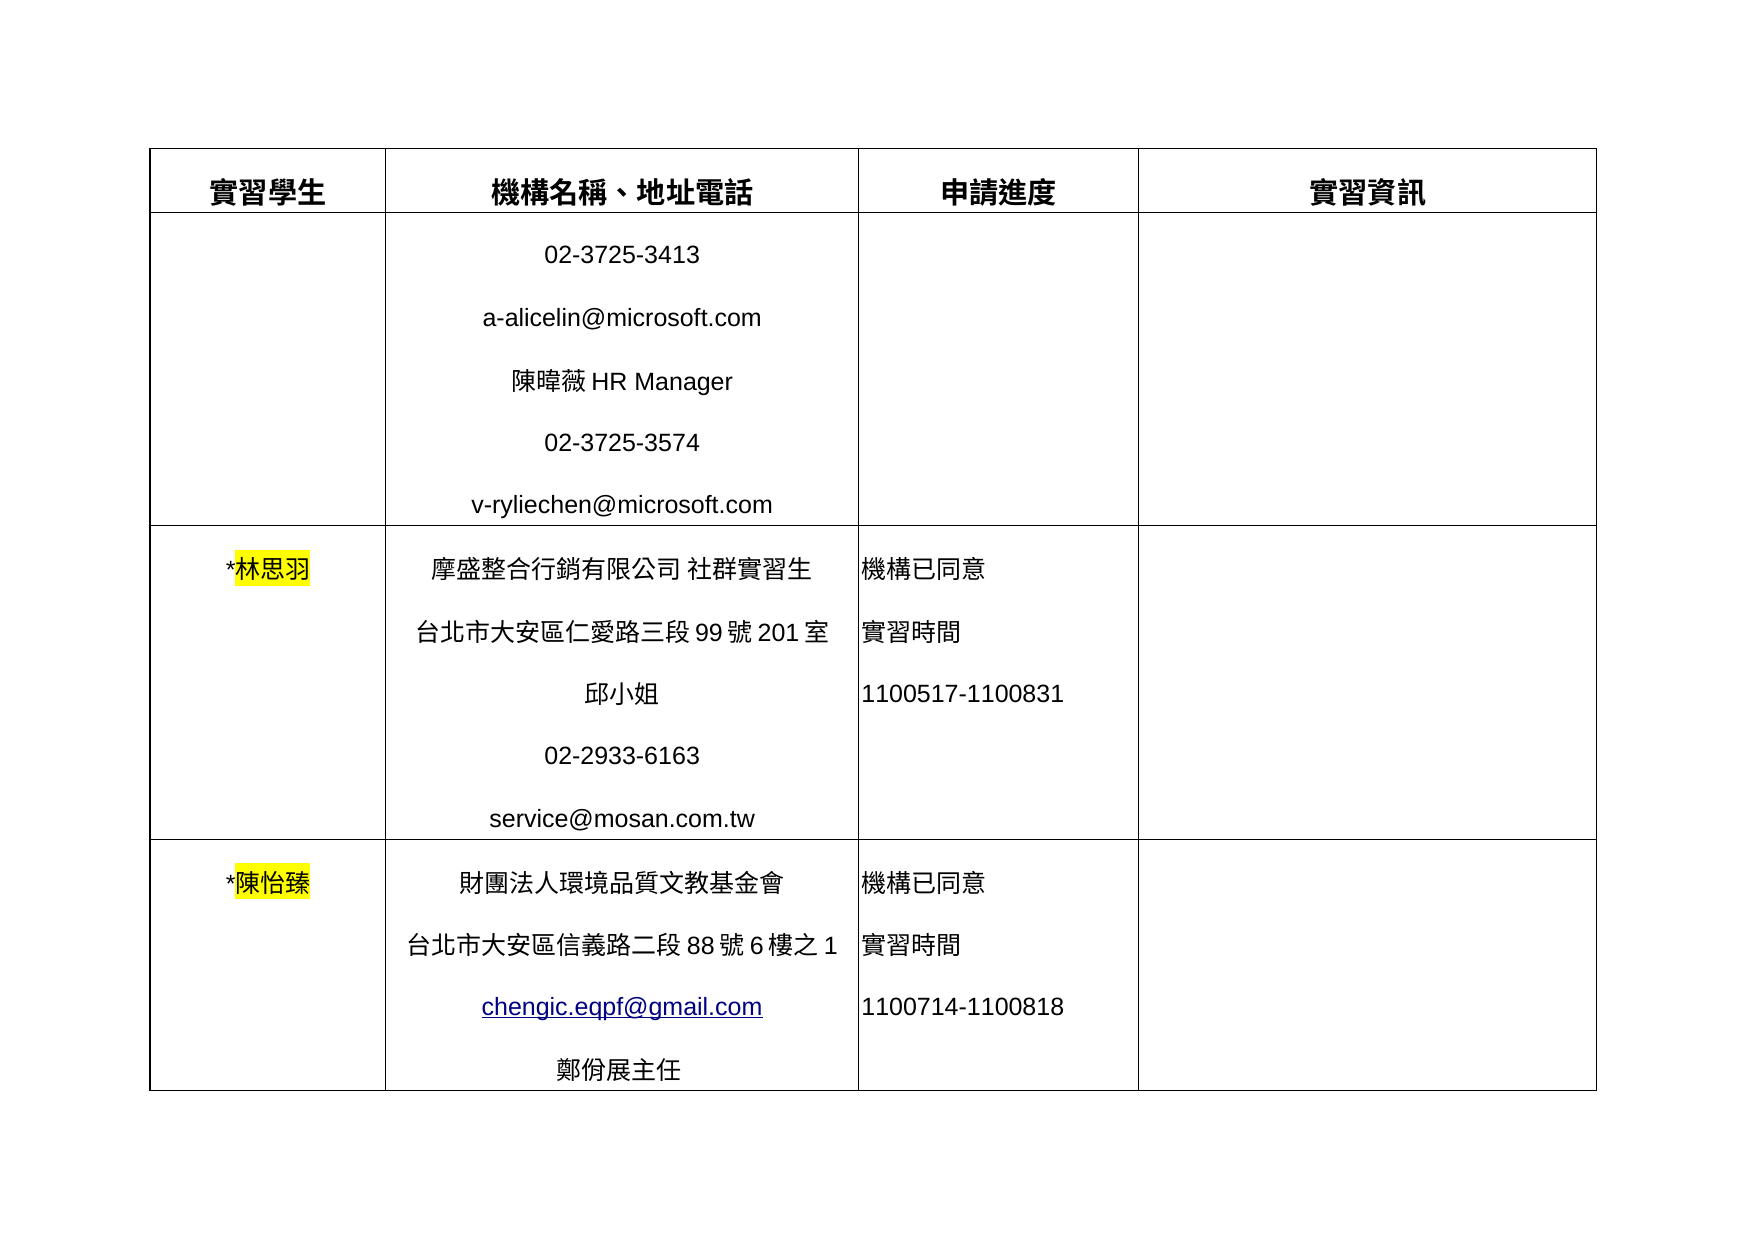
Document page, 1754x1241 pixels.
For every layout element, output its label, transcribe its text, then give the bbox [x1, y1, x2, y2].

table_header 實習資訊 [1139, 149, 1596, 212]
table_cell [151, 213, 385, 525]
table_cell 摩盛整合行銷有限公司 社群實習生 台北市大安區仁愛路三段99號201室 邱小姐 02-2933-6163 service@mosan.com.tw [386, 526, 858, 839]
table_cell *陳怡臻 [151, 840, 385, 1090]
table_cell 02-3725-3413 a-alicelin@microsoft.com 陳暐薇HR Manager 02-3725-3574 v-ryliechen@microsoft.com [386, 213, 858, 525]
table_cell [1139, 840, 1596, 1090]
table_cell 財團法人環境品質文教基金會 台北市大安區信義路二段88號6樓之1 chengic.eqpf@gmail.com 鄭佾展主任 [386, 840, 858, 1090]
table_cell 機構已同意 實習時間 1100517-1100831 [859, 526, 1138, 839]
table_cell 機構已同意 實習時間 1100714-1100818 [859, 840, 1138, 1090]
table_cell [1139, 526, 1596, 839]
table_header 實習學生 [151, 149, 385, 212]
table_header 申請進度 [859, 149, 1138, 212]
table_cell [1139, 213, 1596, 525]
table_cell [859, 213, 1138, 525]
table_cell *林思羽 [151, 526, 385, 839]
table_header 機構名稱、地址電話 [386, 149, 858, 212]
